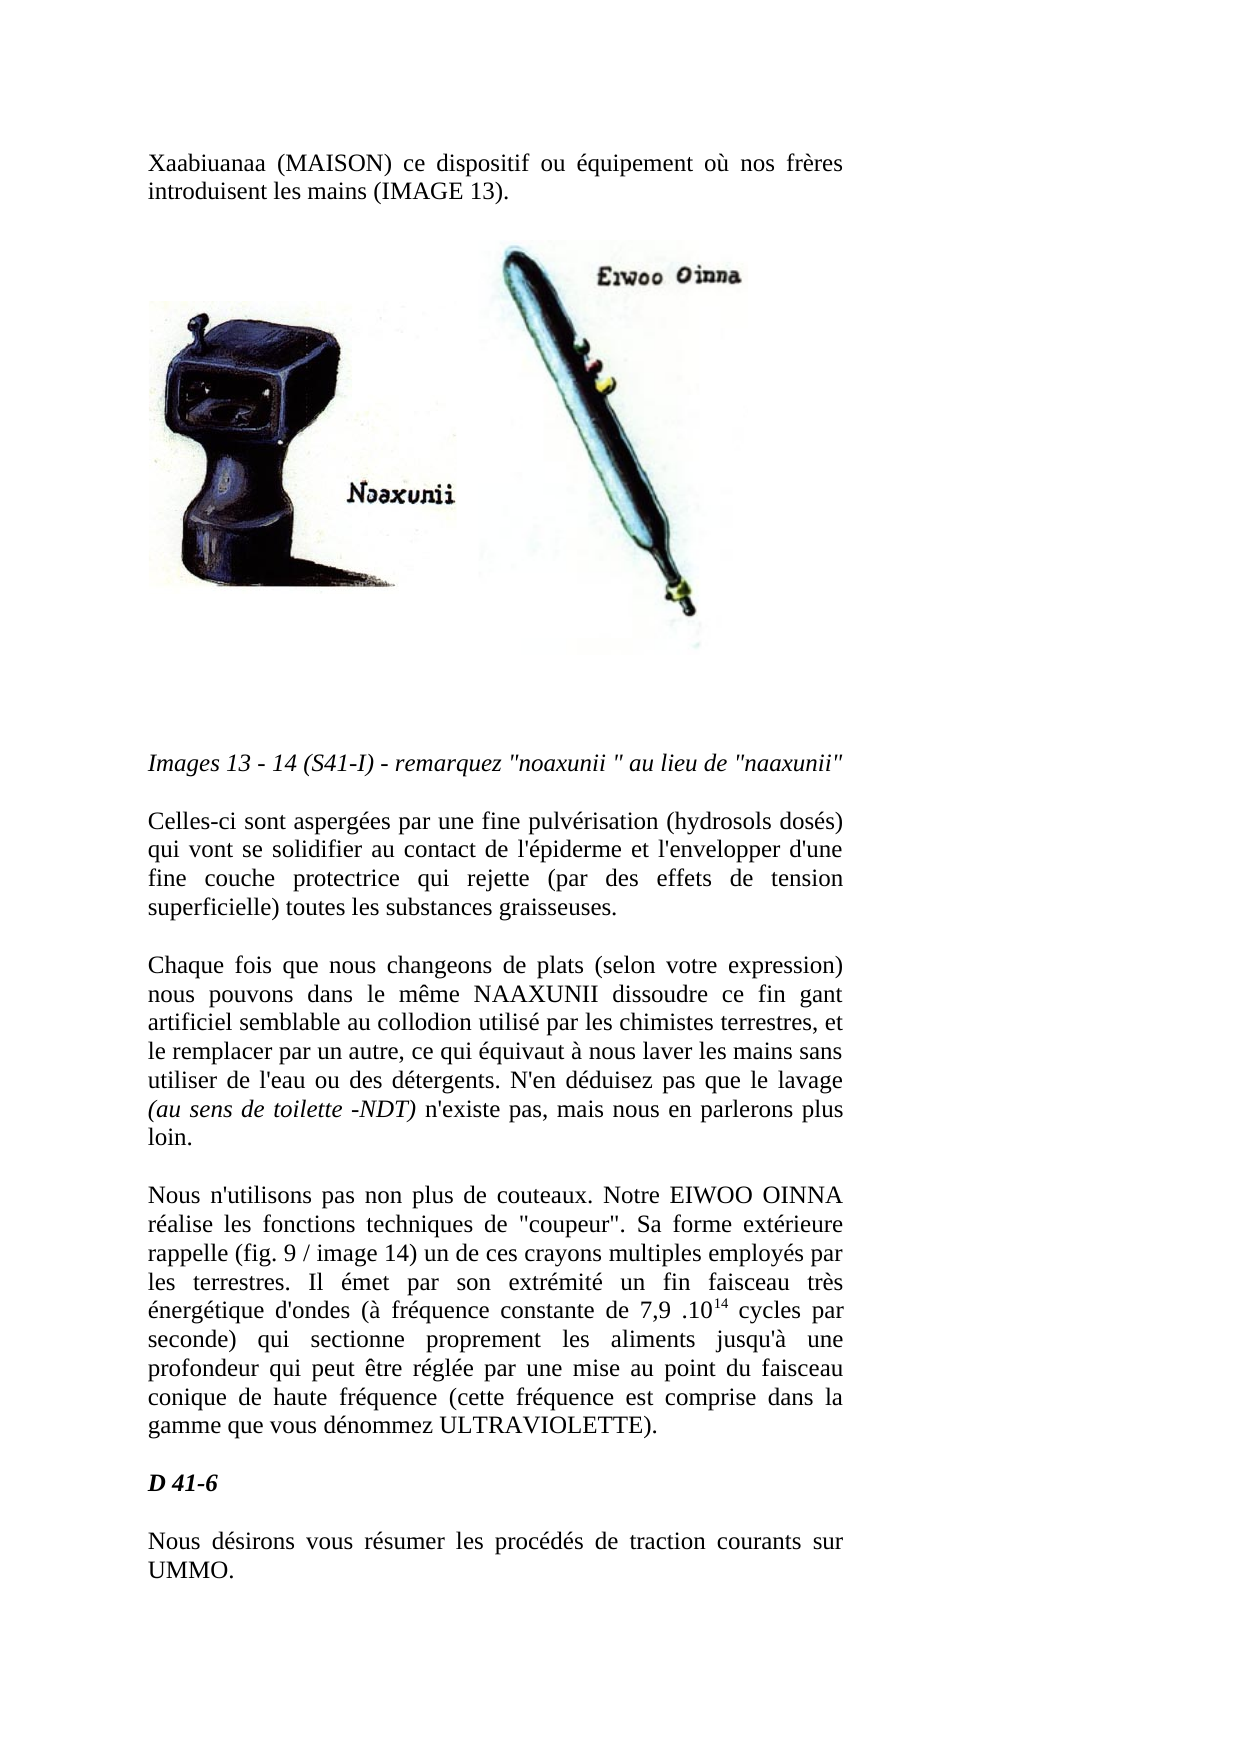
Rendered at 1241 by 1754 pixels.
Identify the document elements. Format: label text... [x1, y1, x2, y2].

text Xaabiuanaa (MAISON) ce dispositif ou équipement où nos frères introduisent les mains (IMAGE 13). [148, 148, 844, 205]
picture [148, 301, 457, 594]
table_header [472, 234, 849, 661]
text Nous n'utilisons pas non plus de couteaux. Notre EIWOO OINNA réalise les fonctions techniques de "coupeur". Sa forme extérieure rappelle (fig. 9 / image 14) un de ces crayons multiples employés par les terrestres. Il émet par son extrémité un fin faisceau très énergétique d'ondes (à fréquence constante de 7,9 .1014 cycles par seconde) qui sectionne proprement les aliments jusqu'à une profondeur qui peut être réglée par une mise au point du faisceau conique de haute fréquence (cette fréquence est comprise dans la gamme que vous dénommez ULTRAVIOLETTE). [148, 1180, 844, 1439]
table_header [143, 234, 472, 661]
text Nous désirons vous résumer les procédés de traction courants sur UMMO. [148, 1526, 844, 1584]
text Chaque fois que nous changeons de plats (selon votre expression) nous pouvons dans le même NAAXUNII dissoudre ce fin gant artificiel semblable au collodion utilisé par les chimistes terrestres, et le remplacer par un autre, ce qui équivaut à nous laver les mains sans utiliser de l'eau ou des détergents. N'en déduisez pas que le lavage (au sens de toilette -NDT) n'existe pas, mais nous en parlerons plus loin. [148, 950, 844, 1151]
text Images 13 - 14 (S41-I) - remarquez "noaxunii " au lieu de "naaxunii" [148, 748, 844, 777]
text D 41-6 [148, 1468, 844, 1497]
picture [478, 240, 749, 655]
text Celles-ci sont aspergées par une fine pulvérisation (hydrosols dosés) qui vont se solidifier au contact de l'épiderme et l'envelopper d'une fine couche protectrice qui rejette (par des effets de tension superficielle) toutes les substances graisseuses. [148, 806, 844, 921]
